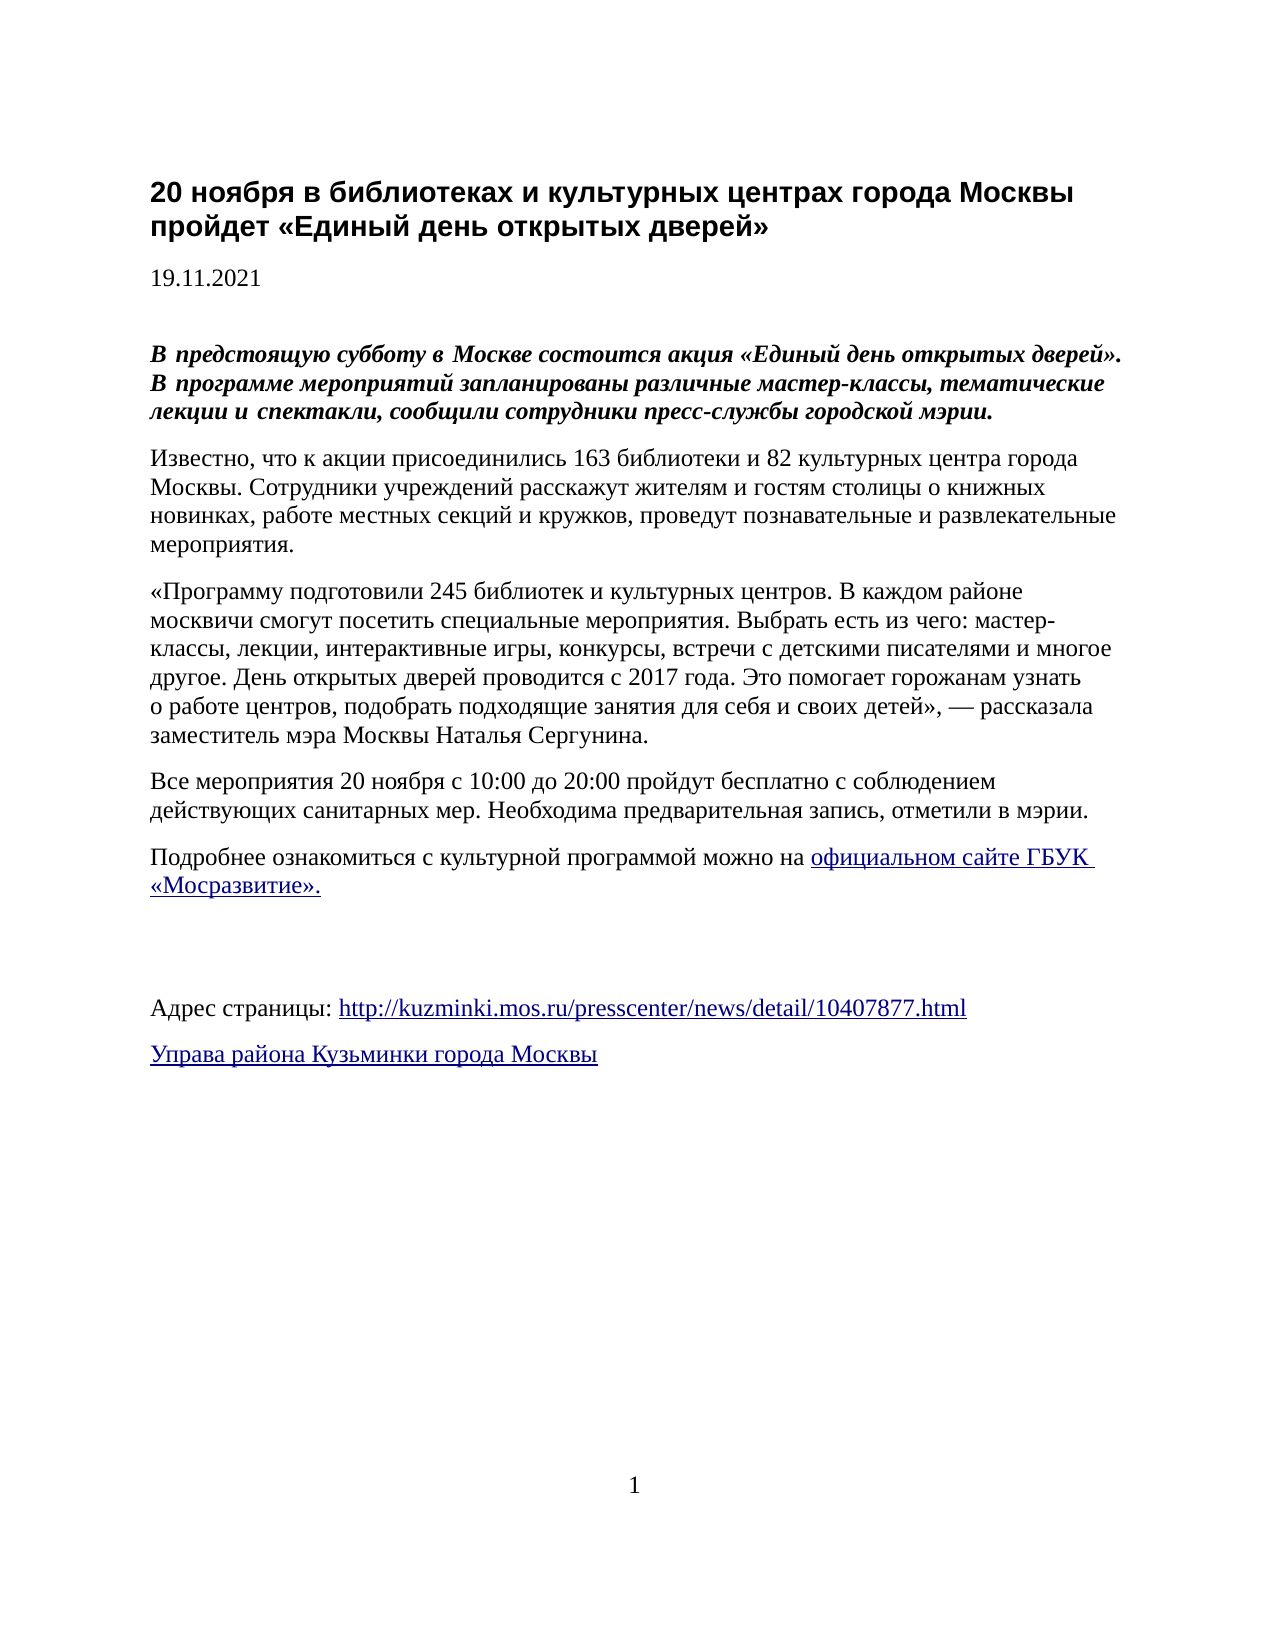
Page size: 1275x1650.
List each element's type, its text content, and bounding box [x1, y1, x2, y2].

text Подробнее ознакомиться с культурной программой можно на официальном сайте ГБУК «Мосразвитие». [150, 842, 1125, 899]
text Управа района Кузьминки города Москвы [150, 1039, 1125, 1068]
text Адрес страницы: http://kuzminki.mos.ru/presscenter/news/detail/10407877.html [150, 993, 1125, 1021]
subtitle 20 ноября в библиотеках и культурных центрах города Москвы пройдет «Единый день открытых дверей» [150, 175, 1125, 242]
text «Программу подготовили 245 библиотек и культурных центров. В каждом районе москвичи смогут посетить специальные мероприятия. Выбрать есть из чего: мастер-классы, лекции, интерактивные игры, конкурсы, встречи с детскими писателями и многое другое. День открытых дверей проводится с 2017 года. Это помогает горожанам узнать о работе центров, подобрать подходящие занятия для себя и своих детей», — рассказала заместитель мэра Москвы Наталья Сергунина. [150, 576, 1125, 748]
text В предстоящую субботу в Москве состоится акция «Единый день открытых дверей». В программе мероприятий запланированы различные мастер-классы, тематические лекции и спектакли, сообщили сотрудники пресс-службы городской мэрии. [150, 310, 1125, 425]
text Известно, что к акции присоединились 163 библиотеки и 82 культурных центра города Москвы. Сотрудники учреждений расскажут жителям и гостям столицы о книжных новинках, работе местных секций и кружков, проведут познавательные и развлекательные мероприятия. [150, 443, 1125, 558]
text Все мероприятия 20 ноября с 10:00 до 20:00 пройдут бесплатно с соблюдением действующих санитарных мер. Необходима предварительная запись, отметили в мэрии. [150, 766, 1125, 824]
text 19.11.2021 [150, 263, 1125, 292]
